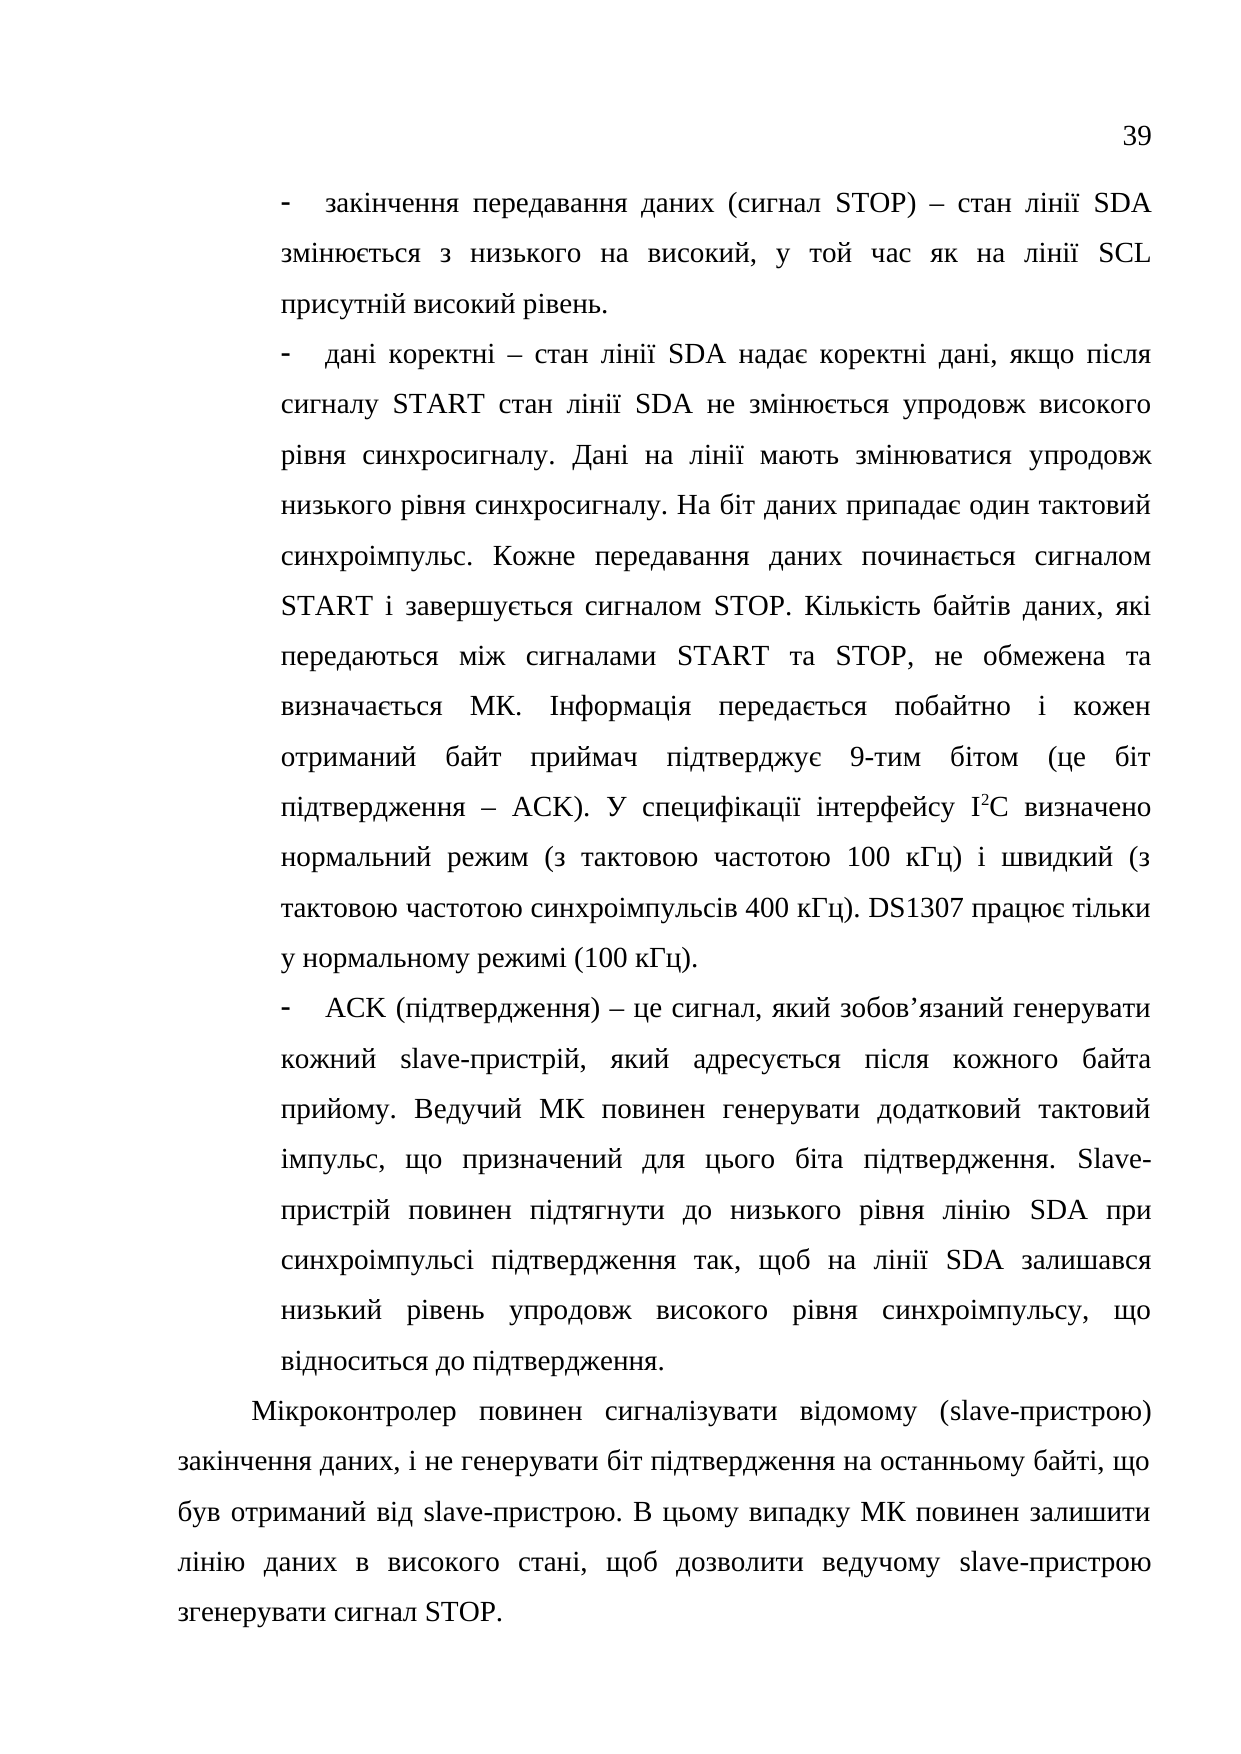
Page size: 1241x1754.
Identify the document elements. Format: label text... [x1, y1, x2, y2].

list дані коректні – стан лінії SDA надає коректні дані, якщо після сигналу START стан лінії SDA не змінюється упродовж високого рівня синхросигналу. Дані на лінії мають змінюватися упродовж низького рівня синхросигналу. На біт даних припадає один тактовий синхроімпульс. Кожне передавання даних починається сигналом START і завершується сигналом STOP. Кількість байтів даних, які передаються між сигналами START та STOP, не обмежена та визначається МК. Інформація передається побайтно і кожен отриманий байт приймач підтверджує 9-тим бітом (це біт підтвердження – ACK). У специфікації інтерфейсу I2C визначено нормальний режим (з тактовою частотою 100 кГц) і швидкий (з тактовою частотою синхроімпульсів 400 кГц). DS1307 працює тільки у нормальному режимі (100 кГц). [281, 336, 1152, 974]
list ACK (підтвердження) – це сигнал, який зобов’язаний генерувати кожний slave-пристрій, який адресується після кожного байта прийому. Ведучий МК повинен генерувати додатковий тактовий імпульс, що призначений для цього біта підтвердження. Slave-пристрій повинен підтягнути до низького рівня лінію SDA при синхроімпульсі підтвердження так, щоб на лінії SDA залишався низький рівень упродовж високого рівня синхроімпульсу, що відноситься до підтвердження. [281, 990, 1152, 1376]
text Мікроконтролер повинен сигналізувати відомому (slave-пристрою) закінчення даних, і не генерувати біт підтвердження на останньому байті, що був отриманий від slave-пристрою. В цьому випадку МК повинен залишити лінію даних в високого стані, щоб дозволити ведучому slave-пристрою згенерувати сигнал STOP. [177, 1393, 1152, 1628]
list закінчення передавання даних (сигнал STOP) – стан лінії SDA змінюється з низького на високий, у той час як на лінії SCL присутній високий рівень. [281, 185, 1152, 319]
